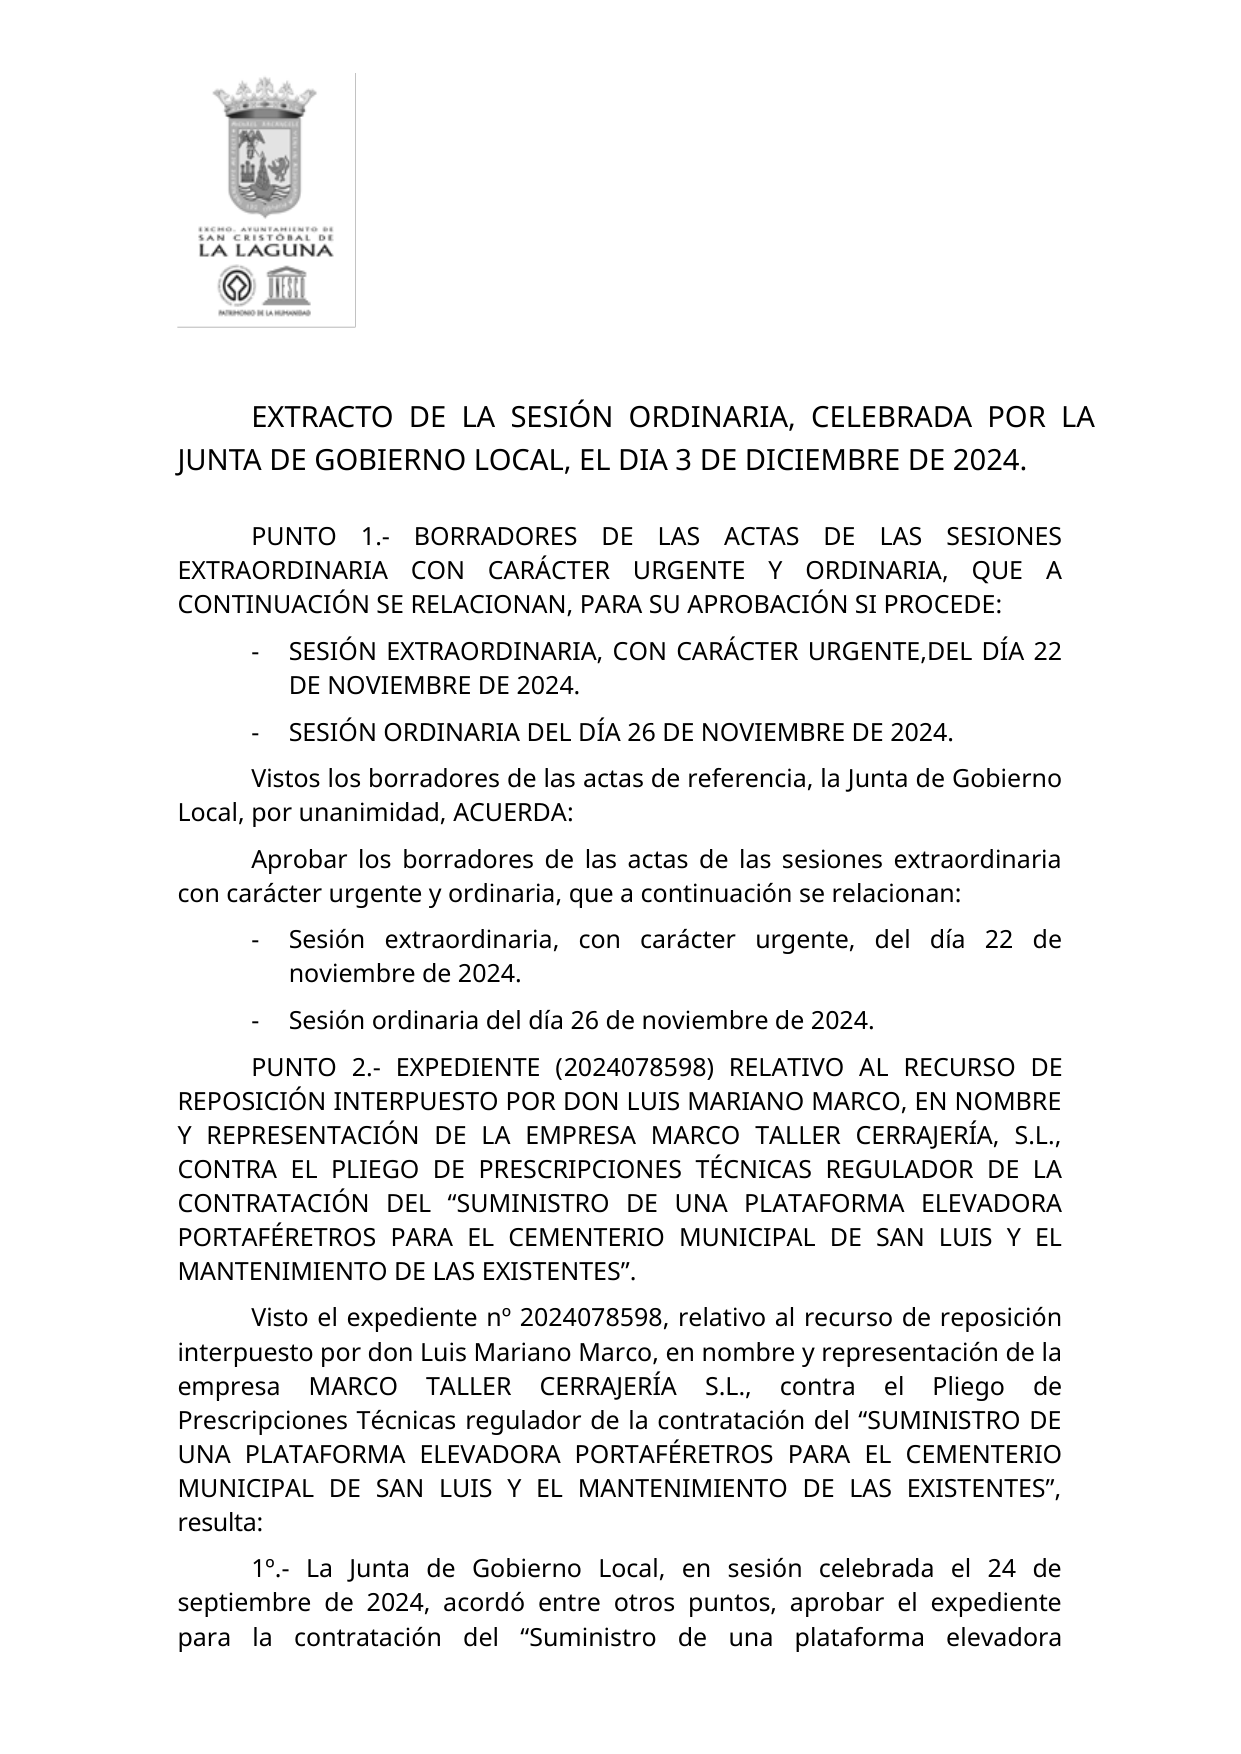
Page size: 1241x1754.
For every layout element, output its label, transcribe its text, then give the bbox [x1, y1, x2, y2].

list Sesión extraordinaria, con carácter urgente, del día 22 de noviembre de 2024. [251, 922, 1063, 990]
text 1º.- La Junta de Gobierno Local, en sesión celebrada el 24 de septiembre de 2024, acordó entre otros puntos, aprobar el expediente para la contratación del “Suministro de una plataforma elevadora [177, 1551, 1063, 1653]
list SESIÓN ORDINARIA DEL DÍA 26 DE NOVIEMBRE DE 2024. [251, 714, 1063, 748]
list SESIÓN EXTRAORDINARIA, CON CARÁCTER URGENTE,DEL DÍA 22 DE NOVIEMBRE DE 2024. [251, 633, 1063, 702]
text PUNTO 1.- BORRADORES DE LAS ACTAS DE LAS SESIONES EXTRAORDINARIA CON CARÁCTER URGENTE Y ORDINARIA, QUE A CONTINUACIÓN SE RELACIONAN, PARA SU APROBACIÓN SI PROCEDE: [177, 519, 1063, 621]
text EXTRACTO DE LA SESIÓN ORDINARIA, CELEBRADA POR LA JUNTA DE GOBIERNO LOCAL, EL DIA 3 DE DICIEMBRE DE 2024. [177, 397, 1096, 479]
text PUNTO 2.- EXPEDIENTE (2024078598) RELATIVO AL RECURSO DE REPOSICIÓN INTERPUESTO POR DON LUIS MARIANO MARCO, EN NOMBRE Y REPRESENTACIÓN DE LA EMPRESA MARCO TALLER CERRAJERÍA, S.L., CONTRA EL PLIEGO DE PRESCRIPCIONES TÉCNICAS REGULADOR DE LA CONTRATACIÓN DEL “SUMINISTRO DE UNA PLATAFORMA ELEVADORA PORTAFÉRETROS PARA EL CEMENTERIO MUNICIPAL DE SAN LUIS Y EL MANTENIMIENTO DE LAS EXISTENTES”. [177, 1049, 1063, 1288]
text Aprobar los borradores de las actas de las sesiones extraordinaria con carácter urgente y ordinaria, que a continuación se relacionan: [177, 841, 1063, 909]
text Vistos los borradores de las actas de referencia, la Junta de Gobierno Local, por unanimidad, ACUERDA: [177, 761, 1063, 829]
list Sesión ordinaria del día 26 de noviembre de 2024. [251, 1003, 1063, 1037]
text Visto el expediente nº 2024078598, relativo al recurso de reposición interpuesto por don Luis Mariano Marco, en nombre y representación de la empresa MARCO TALLER CERRAJERÍA S.L., contra el Pliego de Prescripciones Técnicas regulador de la contratación del “SUMINISTRO DE UNA PLATAFORMA ELEVADORA PORTAFÉRETROS PARA EL CEMENTERIO MUNICIPAL DE SAN LUIS Y EL MANTENIMIENTO DE LAS EXISTENTES”, resulta: [177, 1300, 1063, 1538]
